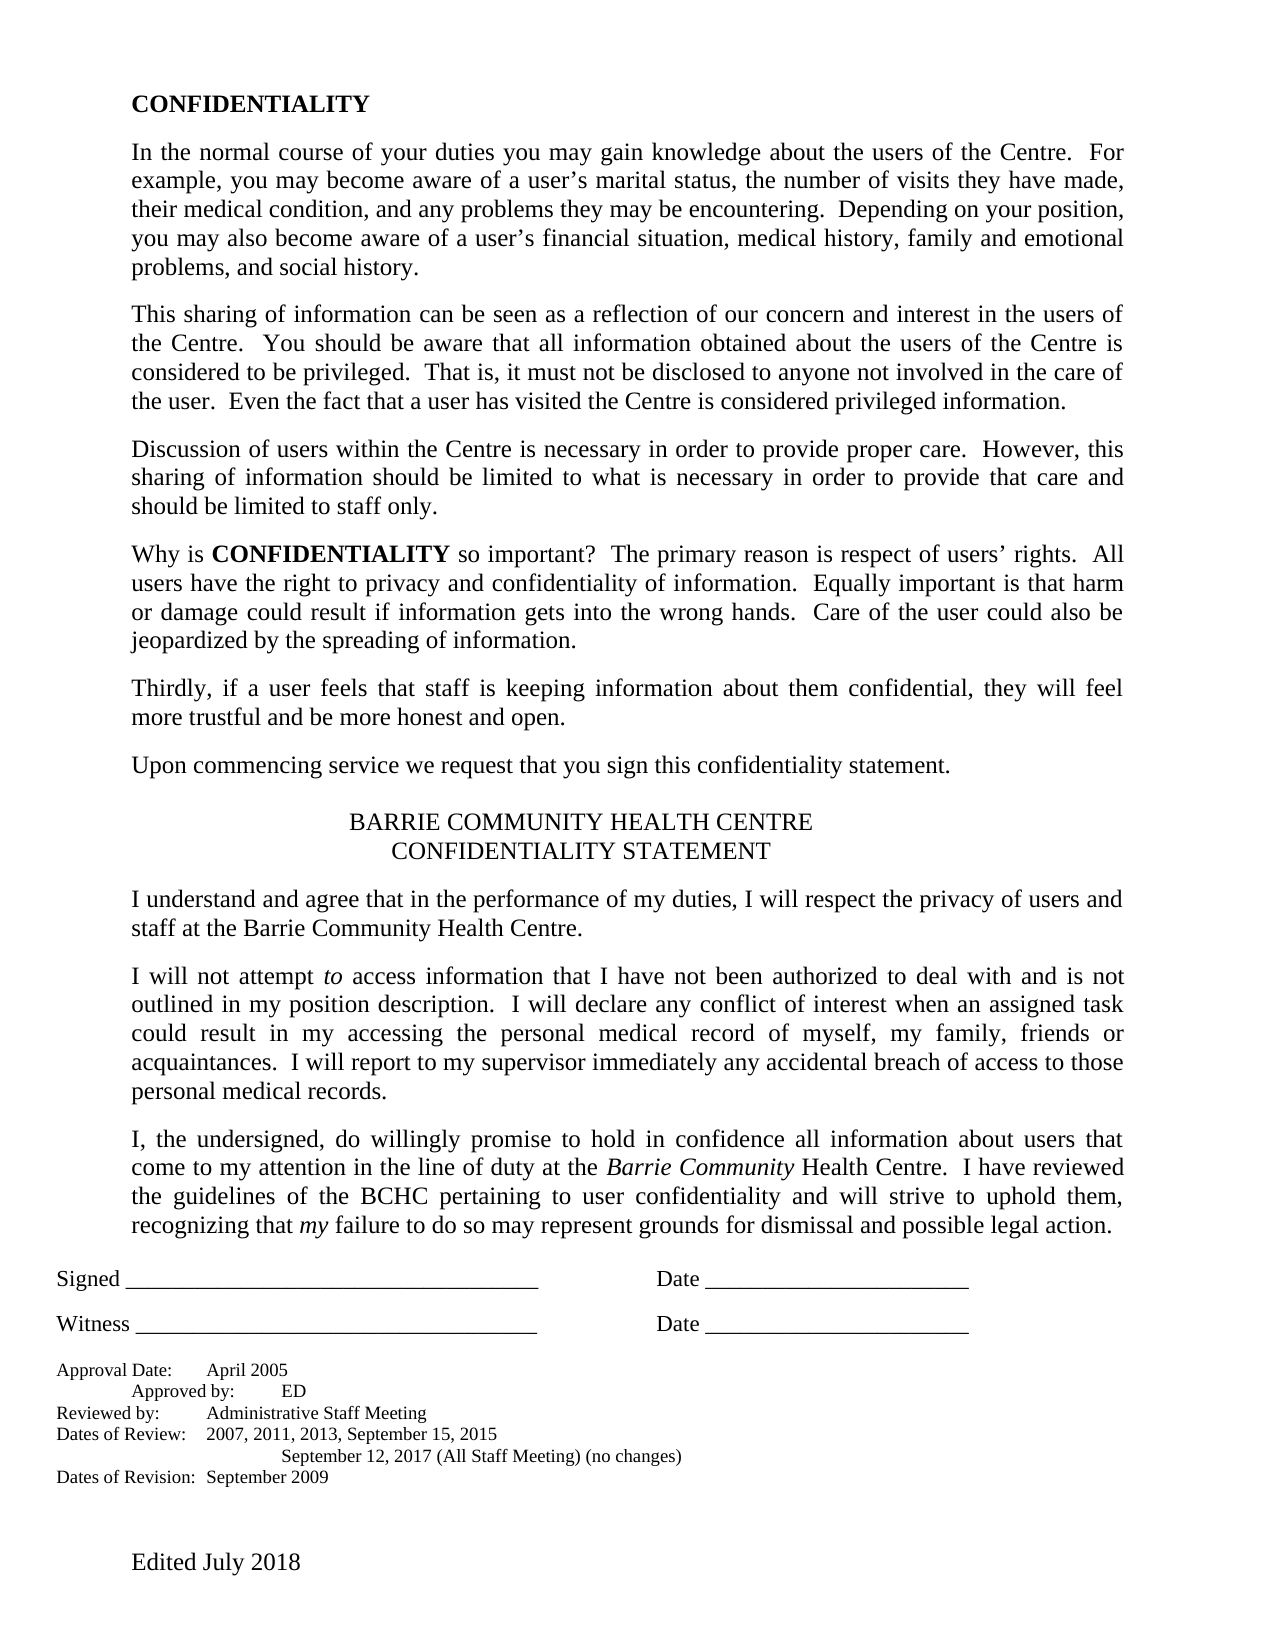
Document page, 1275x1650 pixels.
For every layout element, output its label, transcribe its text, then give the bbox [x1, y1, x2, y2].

text I, the undersigned, do willingly promise to hold in confidence all information about users that come to my attention in the line of duty at the Barrie Community Health Centre. I have reviewed the guidelines of the BCHC pertaining to user confidentiality and will strive to uphold them, recognizing that my failure to do so may represent grounds for dismissal and possible legal action. [131, 1124, 1125, 1239]
text Dates of Review: 2007, 2011, 2013, September 15, 2015 [19, 1423, 1125, 1445]
text Discussion of users within the Centre is necessary in order to provide proper care. However, this sharing of information should be limited to what is necessary in order to provide that care and should be limited to staff only. [131, 434, 1125, 520]
text In the normal course of your duties you may gain knowledge about the users of the Centre. For example, you may become aware of a user’s marital status, the number of visits they have made, their medical condition, and any problems they may be encountering. Depending on your position, you may also become aware of a user’s financial situation, medical history, family and emotional problems, and social history. [131, 137, 1125, 280]
text Reviewed by: Administrative Staff Meeting [19, 1402, 1144, 1423]
text September 12, 2017 (All Staff Meeting) (no changes) [131, 1445, 1125, 1466]
text CONFIDENTIALITY STATEMENT [19, 836, 1144, 865]
text I understand and agree that in the performance of my duties, I will respect the privacy of users and staff at the Barrie Community Health Centre. [131, 884, 1125, 942]
text I will not attempt to access information that I have not been authorized to deal with and is not outlined in my position description. I will declare any conflict of interest when an assigned task could result in my accessing the personal medical record of myself, my family, friends or acquaintances. I will report to my supervisor immediately any accidental breach of access to those personal medical records. [131, 961, 1125, 1104]
text Thirdly, if a user feels that staff is keeping information about them confidential, they will feel more trustful and be more honest and open. [131, 673, 1125, 731]
text Witness ___________________________________ Date _______________________ [19, 1311, 1144, 1337]
text This sharing of information can be seen as a reflection of our concern and interest in the users of the Centre. You should be aware that all information obtained about the users of the Centre is considered to be privileged. That is, it must not be disclosed to anyone not involved in the care of the user. Even the fact that a user has visited the Centre is considered privileged information. [131, 299, 1125, 414]
text Approval Date: April 2005 [19, 1358, 1144, 1380]
text Upon commencing service we request that you sign this confidentiality statement. [131, 750, 1125, 779]
text Why is Confidentiality so important? The primary reason is respect of users’ rights. All users have the right to privacy and confidentiality of information. Equally important is that harm or damage could result if information gets into the wrong hands. Care of the user could also be jeopardized by the spreading of information. [131, 539, 1125, 654]
text Signed ____________________________________ Date _______________________ [19, 1265, 1144, 1291]
text Dates of Revision: September 2009 [19, 1466, 1125, 1488]
text CONFIDENTIALITY [19, 89, 1144, 117]
text BARRIE COMMUNITY HEALTH CENTRE [19, 807, 1144, 836]
text Approved by: ED [131, 1380, 1125, 1402]
